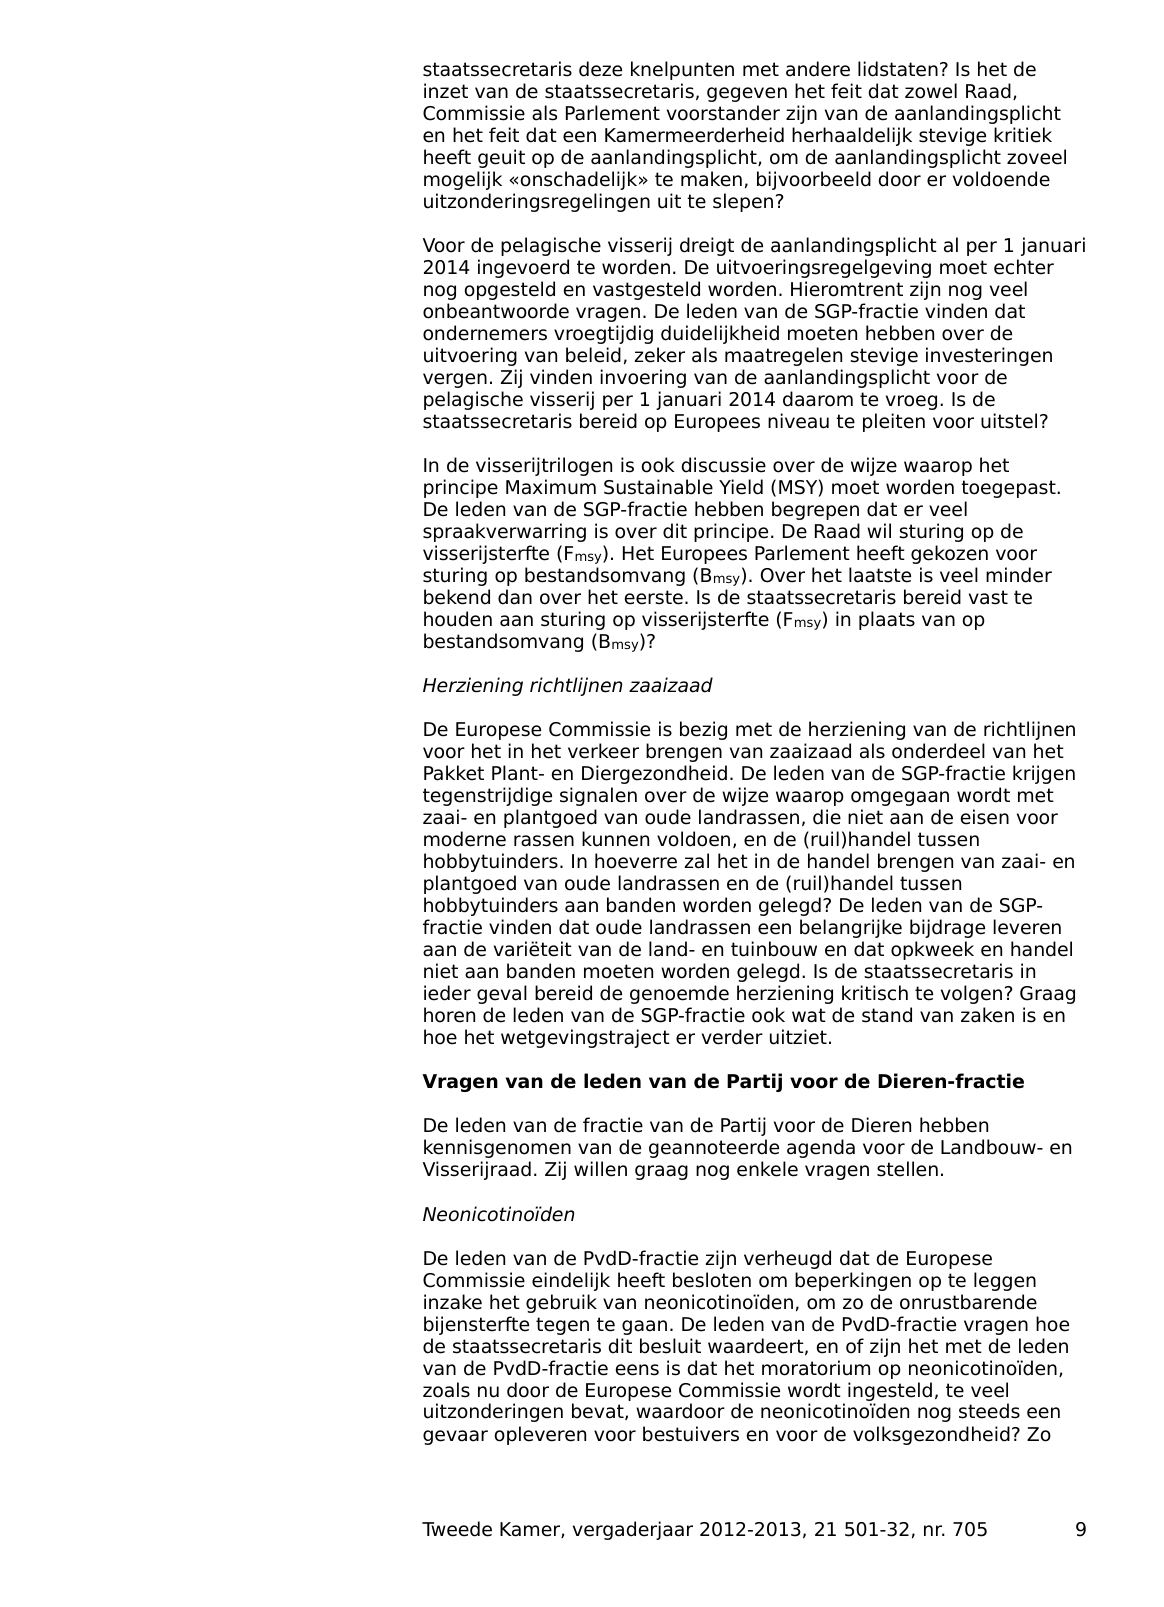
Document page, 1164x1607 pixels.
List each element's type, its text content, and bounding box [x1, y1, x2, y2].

text De leden van de fractie van de Partij voor de Dieren hebben kennisgenomen van de geannoteerde agenda voor de Landbouw- en Visserijraad. Zij willen graag nog enkele vragen stellen. [422, 1115, 1087, 1181]
text De leden van de PvdD-fractie zijn verheugd dat de Europese Commissie eindelijk heeft besloten om beperkingen op te leggen inzake het gebruik van neonicotinoïden, om zo de onrustbarende bijensterfte tegen te gaan. De leden van de PvdD-fractie vragen hoe de staatssecretaris dit besluit waardeert, en of zijn het met de leden van de PvdD-fractie eens is dat het moratorium op neonicotinoïden, zoals nu door de Europese Commissie wordt ingesteld, te veel uitzonderingen bevat, waardoor de neonicotinoïden nog steeds een gevaar opleveren voor bestuivers en voor de volksgezondheid? Zo [422, 1248, 1087, 1445]
text staatssecretaris deze knelpunten met andere lidstaten? Is het de inzet van de staatssecretaris, gegeven het feit dat zowel Raad, Commissie als Parlement voorstander zijn van de aanlandingsplicht en het feit dat een Kamermeerderheid herhaaldelijk stevige kritiek heeft geuit op de aanlandingsplicht, om de aanlandingsplicht zoveel mogelijk «onschadelijk» te maken, bijvoorbeeld door er voldoende uitzonderingsregelingen uit te slepen? [422, 59, 1087, 213]
text De Europese Commissie is bezig met de herziening van de richtlijnen voor het in het verkeer brengen van zaaizaad als onderdeel van het Pakket Plant- en Diergezondheid. De leden van de SGP-fractie krijgen tegenstrijdige signalen over de wijze waarop omgegaan wordt met zaai- en plantgoed van oude landrassen, die niet aan de eisen voor moderne rassen kunnen voldoen, en de (ruil)handel tussen hobbytuinders. In hoeverre zal het in de handel brengen van zaai- en plantgoed van oude landrassen en de (ruil)handel tussen hobbytuinders aan banden worden gelegd? De leden van de SGP-fractie vinden dat oude landrassen een belangrijke bijdrage leveren aan de variëteit van de land- en tuinbouw en dat opkweek en handel niet aan banden moeten worden gelegd. Is de staatssecretaris in ieder geval bereid de genoemde herziening kritisch te volgen? Graag horen de leden van de SGP-fractie ook wat de stand van zaken is en hoe het wetgevingstraject er verder uitziet. [422, 719, 1087, 1049]
subtitle Herziening richtlijnen zaaizaad [422, 675, 1087, 697]
text Voor de pelagische visserij dreigt de aanlandingsplicht al per 1 januari 2014 ingevoerd te worden. De uitvoeringsregelgeving moet echter nog opgesteld en vastgesteld worden. Hieromtrent zijn nog veel onbeantwoorde vragen. De leden van de SGP-fractie vinden dat ondernemers vroegtijdig duidelijkheid moeten hebben over de uitvoering van beleid, zeker als maatregelen stevige investeringen vergen. Zij vinden invoering van de aanlandingsplicht voor de pelagische visserij per 1 januari 2014 daarom te vroeg. Is de staatssecretaris bereid op Europees niveau te pleiten voor uitstel? [422, 235, 1087, 433]
text In de visserijtrilogen is ook discussie over de wijze waarop het principe Maximum Sustainable Yield (MSY) moet worden toegepast. De leden van de SGP-fractie hebben begrepen dat er veel spraakverwarring is over dit principe. De Raad wil sturing op de visserijsterfte (Fmsy). Het Europees Parlement heeft gekozen voor sturing op bestandsomvang (Bmsy). Over het laatste is veel minder bekend dan over het eerste. Is de staatssecretaris bereid vast te houden aan sturing op visserijsterfte (Fmsy) in plaats van op bestandsomvang (Bmsy)? [422, 455, 1087, 653]
subtitle Neonicotinoïden [422, 1203, 1087, 1225]
subtitle Vragen van de leden van de Partij voor de Dieren-fractie [422, 1071, 1087, 1093]
